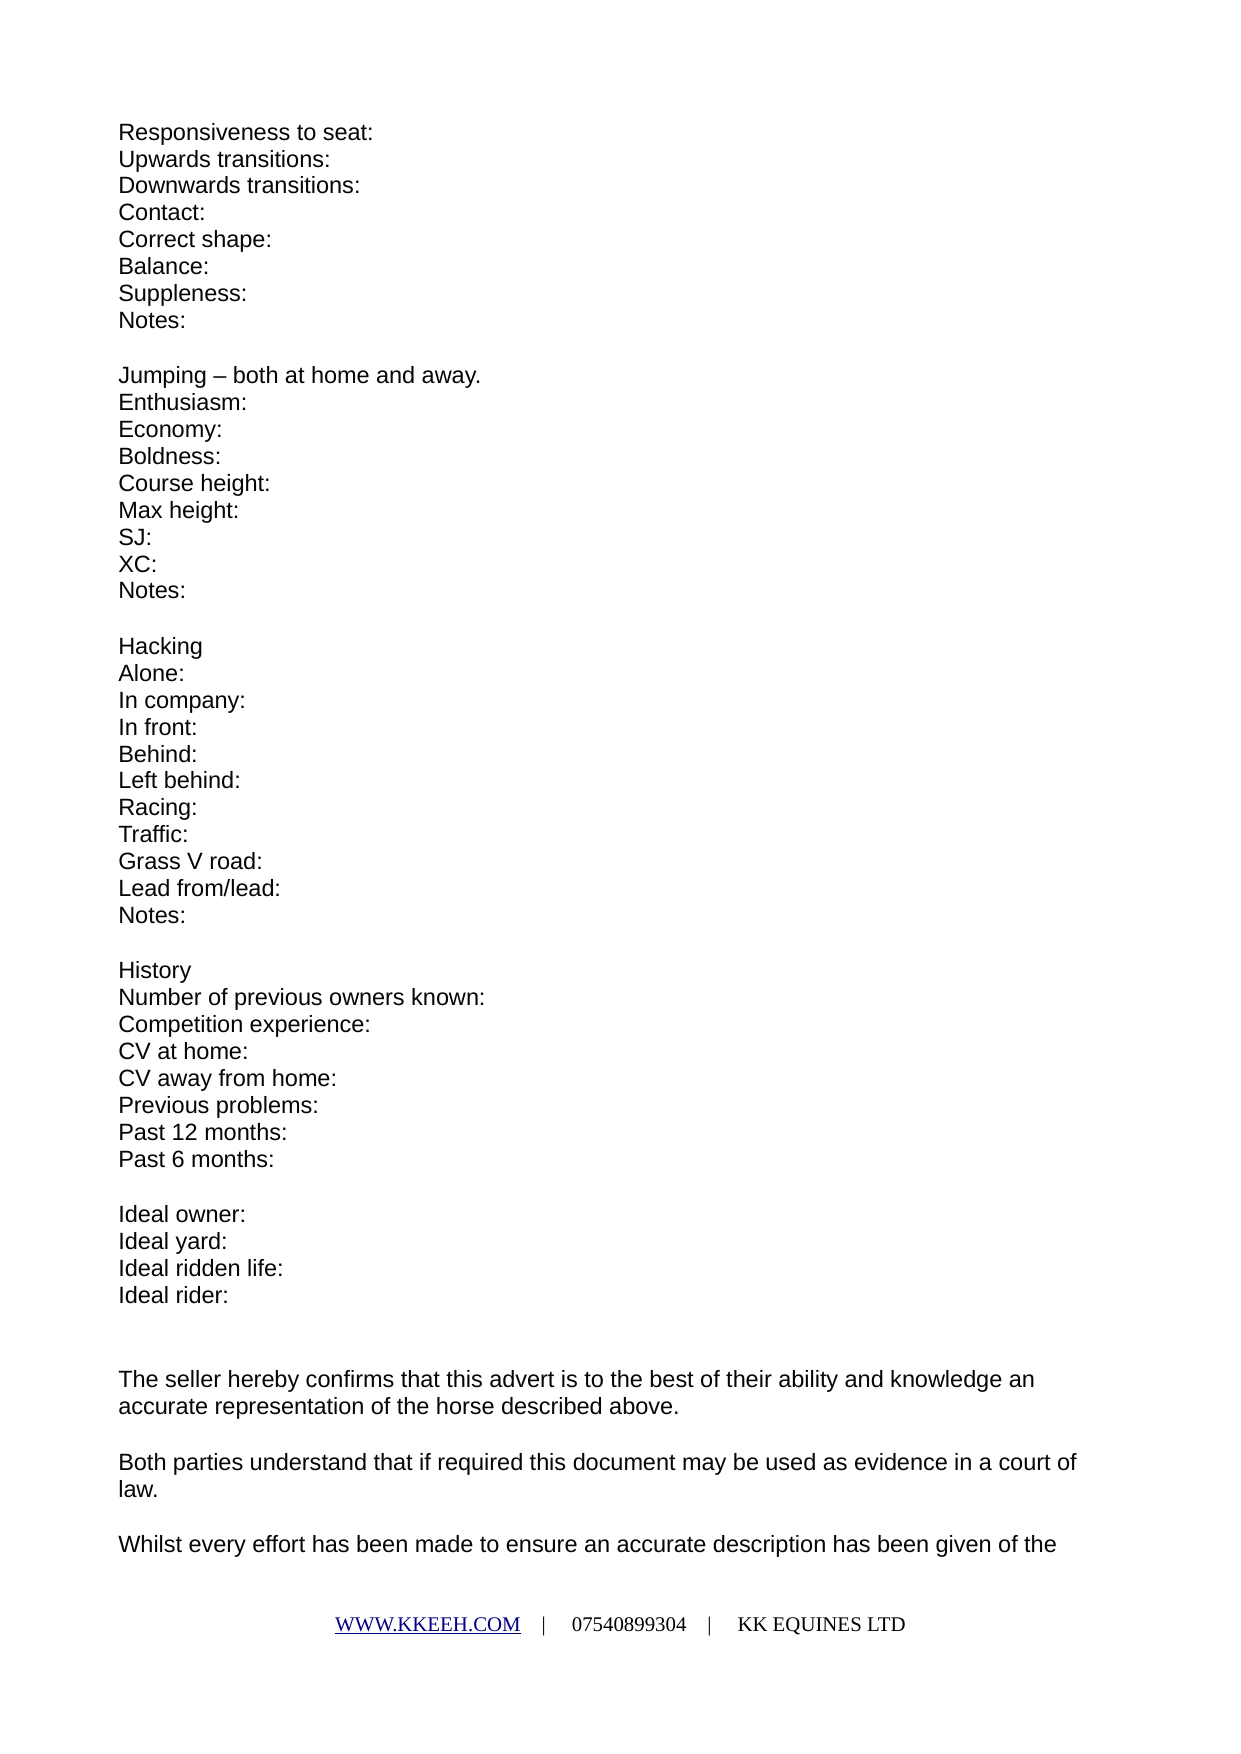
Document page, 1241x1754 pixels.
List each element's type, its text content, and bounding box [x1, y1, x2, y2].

text Responsiveness to seat: Upwards transitions: Downwards transitions: Contact: Correct shape: Balance: Suppleness: Notes: Jumping – both at home and away. Enthusiasm: Economy: Boldness: Course height: Max height: SJ: XC: Notes: Hacking Alone: In company: In front: Behind: Left behind: Racing: Traffic: Grass V road: Lead from/lead: Notes: History Number of previous owners known: Competition experience: CV at home: CV away from home: Previous problems: Past 12 months: Past 6 months: Ideal owner: Ideal yard: Ideal ridden life: Ideal rider: [118, 118, 1122, 1337]
text The seller hereby confirms that this advert is to the best of their ability and knowledge an accurate representation of the horse described above. Both parties understand that if required this document may be used as evidence in a court of law. Whilst every effort has been made to ensure an accurate description has been given of the [118, 1337, 1122, 1557]
